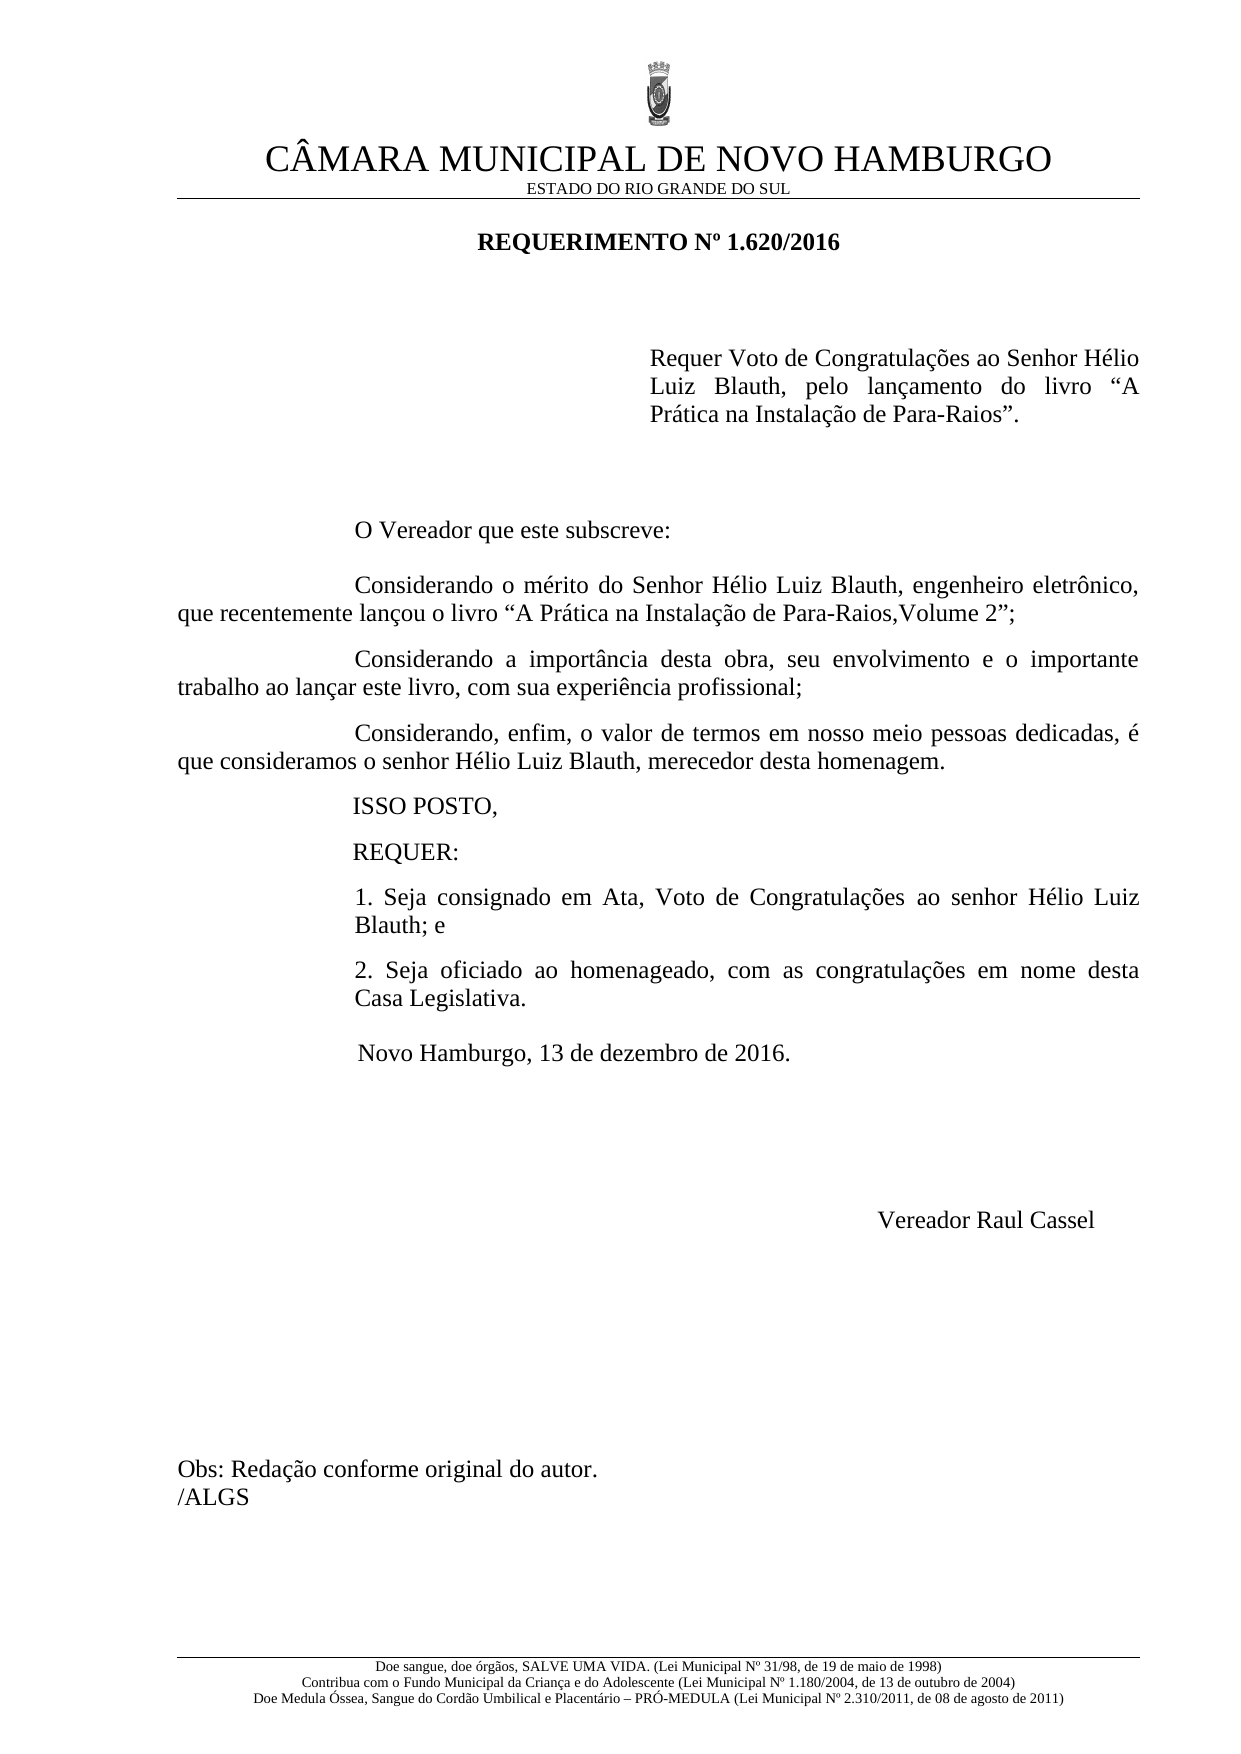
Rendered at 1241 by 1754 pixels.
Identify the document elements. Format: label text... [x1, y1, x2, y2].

text Vereador Raul Cassel [177, 1206, 1140, 1233]
text Considerando, enfim, o valor de termos em nosso meio pessoas dedicadas, é que consideramos o senhor Hélio Luiz Blauth, merecedor desta homenagem. [177, 719, 1140, 775]
text 1. Seja consignado em Ata, Voto de Congratulações ao senhor Hélio Luiz Blauth; e [354, 883, 1140, 939]
text ISSO POSTO, [352, 792, 1140, 820]
text Novo Hamburgo, 13 de dezembro de 2016. [177, 1039, 1140, 1067]
text /ALGS [177, 1483, 1140, 1511]
text Considerando a importância desta obra, seu envolvimento e o importante trabalho ao lançar este livro, com sua experiência profissional; [177, 645, 1140, 702]
text REQUER: [352, 838, 1140, 866]
text Obs: Redação conforme original do autor. [177, 1455, 1140, 1483]
title REQUERIMENTO Nº 1.620/2016 [177, 228, 1140, 256]
text 2. Seja oficiado ao homenageado, com as congratulações em nome desta Casa Legislativa. [354, 956, 1140, 1012]
text Requer Voto de Congratulações ao Senhor Hélio Luiz Blauth, pelo lançamento do livro “A Prática na Instalação de Para-Raios”. [649, 344, 1140, 428]
text Considerando o mérito do Senhor Hélio Luiz Blauth, engenheiro eletrônico, que recentemente lançou o livro “A Prática na Instalação de Para-Raios,Volume 2”; [177, 572, 1140, 627]
text O Vereador que este subscreve: [177, 516, 1140, 544]
